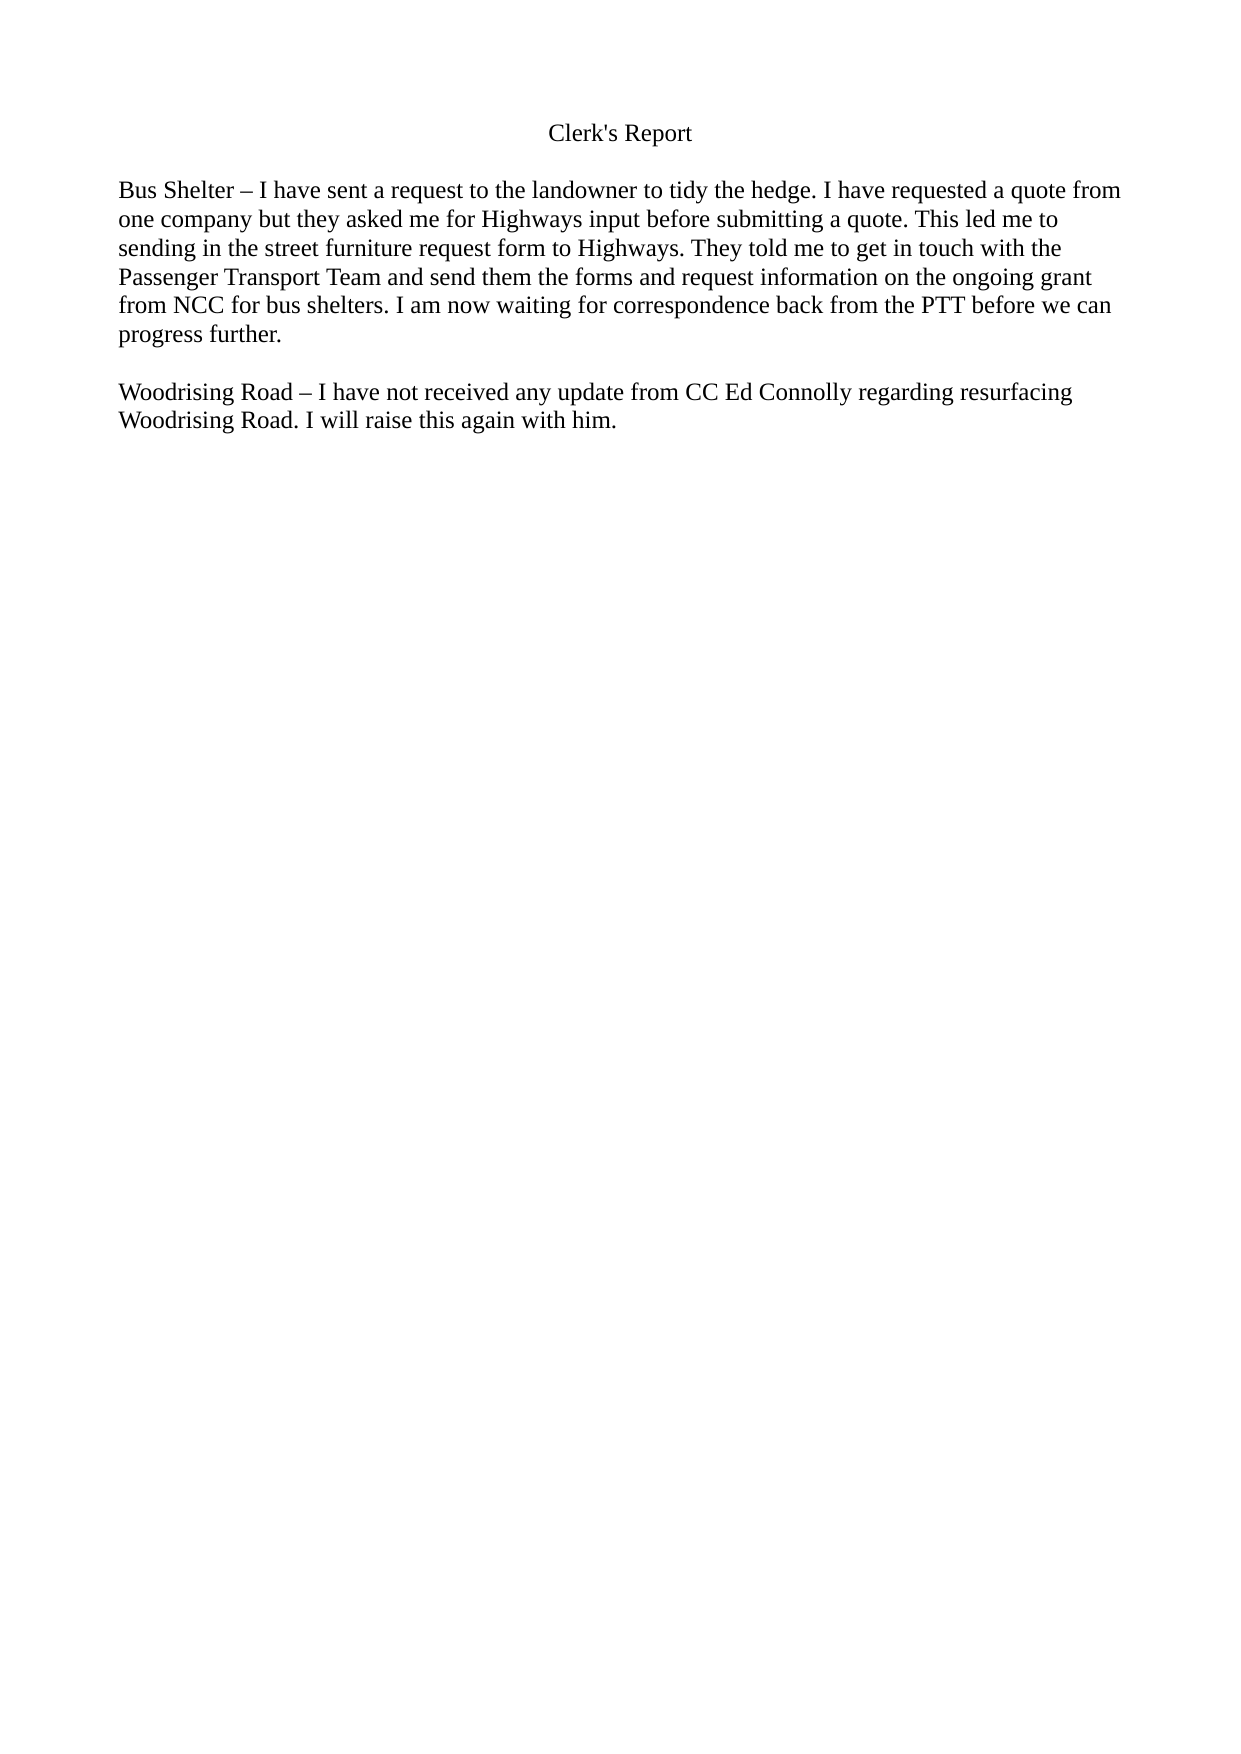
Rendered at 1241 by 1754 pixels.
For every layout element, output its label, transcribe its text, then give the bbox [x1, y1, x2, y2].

text Clerk's Report [118, 118, 1122, 147]
text Bus Shelter – I have sent a request to the landowner to tidy the hedge. I have requested a quote from one company but they asked me for Highways input before submitting a quote. This led me to sending in the street furniture request form to Highways. They told me to get in touch with the Passenger Transport Team and send them the forms and request information on the ongoing grant from NCC for bus shelters. I am now waiting for correspondence back from the PTT before we can progress further. [118, 176, 1122, 348]
text Woodrising Road – I have not received any update from CC Ed Connolly regarding resurfacing Woodrising Road. I will raise this again with him. [118, 377, 1122, 434]
